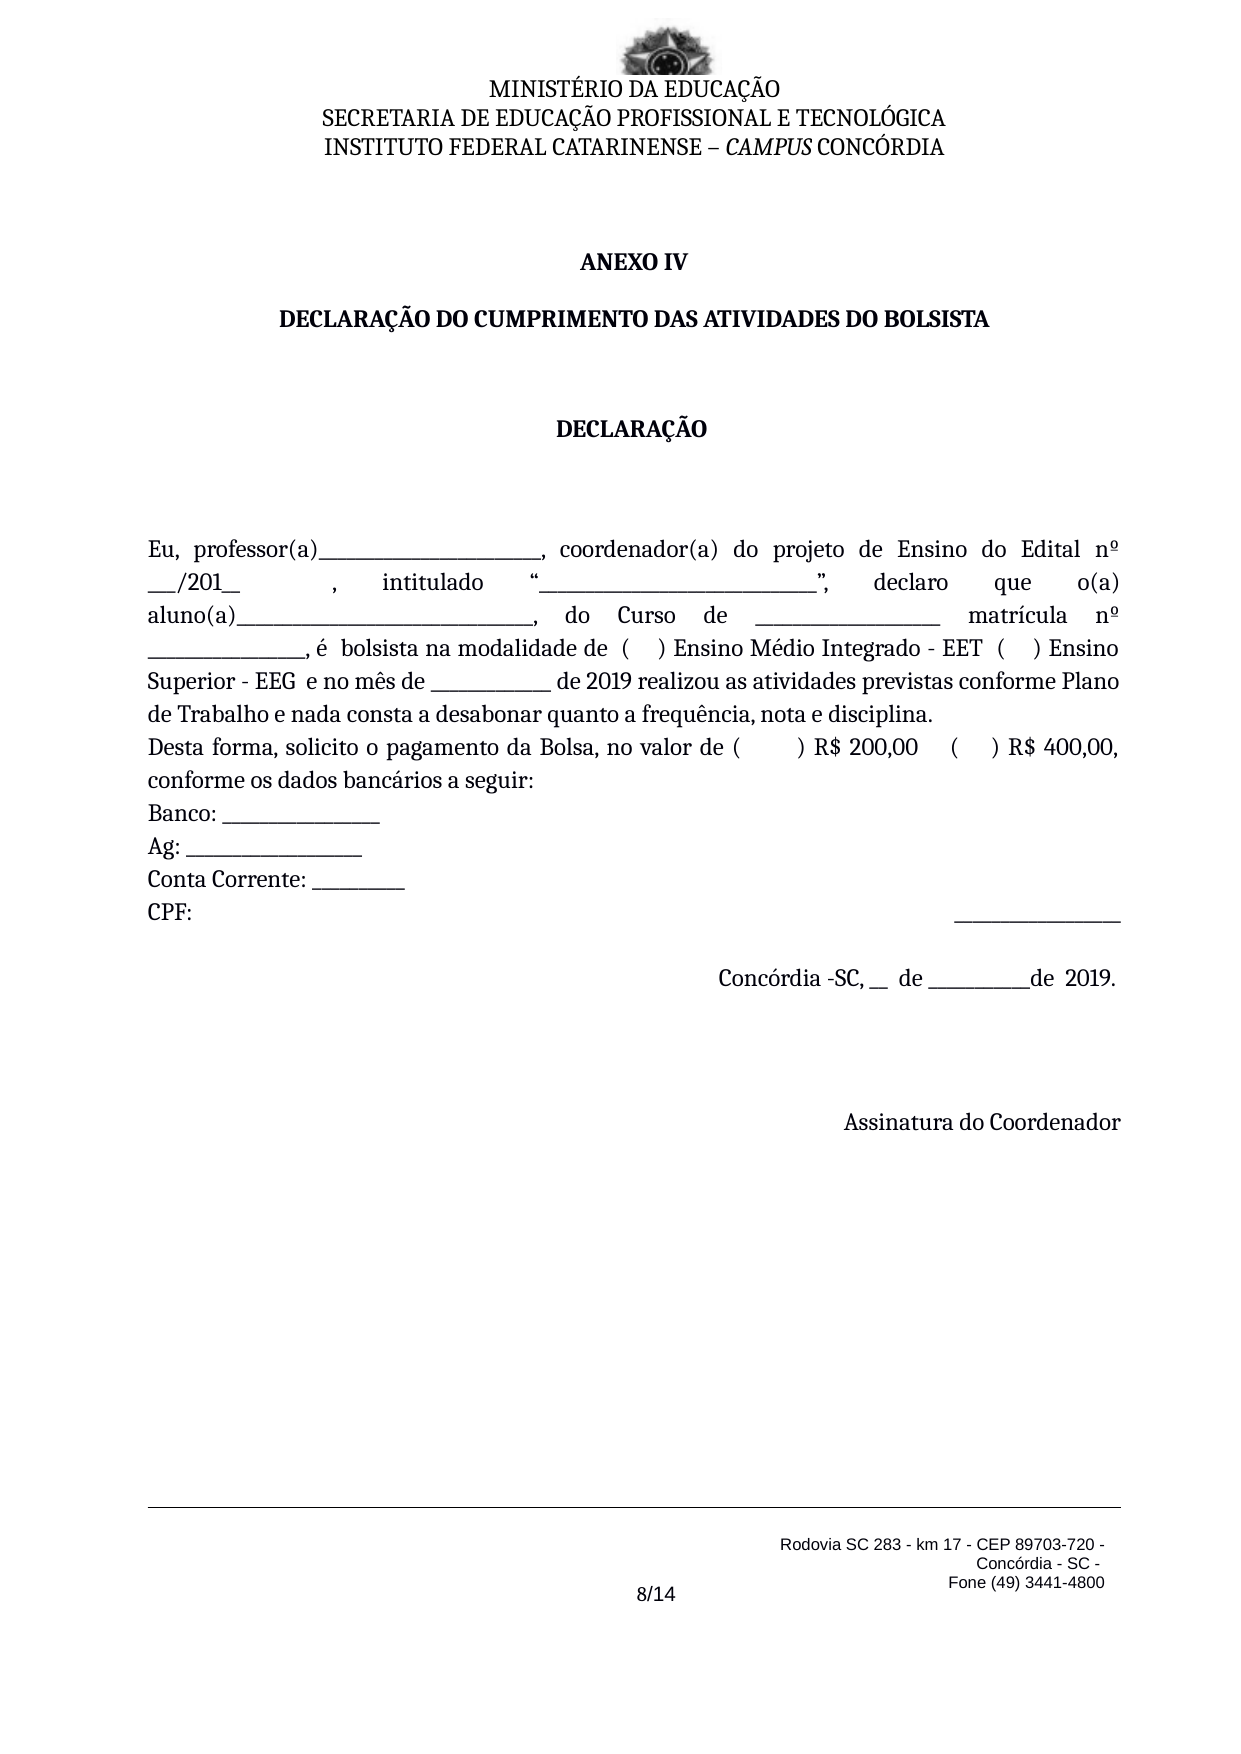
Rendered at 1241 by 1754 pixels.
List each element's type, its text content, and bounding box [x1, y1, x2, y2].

text DECLARAÇÃO DO CUMPRIMENTO DAS ATIVIDADES DO BOLSISTA [148, 305, 1121, 386]
text CPF: __________________ [148, 898, 1121, 959]
text DECLARAÇÃO [148, 415, 1121, 444]
text Ag: ___________________ [148, 832, 1121, 860]
text ANEXO IV [148, 247, 1121, 276]
text Eu, professor(a)________________________, coordenador(a) do projeto de Ensino do Edital nº ___/201__ , intitulado “______________________________”, declaro que o(a) aluno(a)________________________________, do Curso de ____________________ matrícula nº _________________, é bolsista na modalidade de ( ) Ensino Médio Integrado - EET ( ) Ensino Superior - EEG e no mês de _____________ de 2019 realizou as atividades previstas conforme Plano de Trabalho e nada consta a desabonar quanto a frequência, nota e disciplina. [148, 501, 1121, 728]
text Conta Corrente: __________ [148, 865, 1121, 893]
text Banco: _________________ [148, 799, 1121, 827]
text Concórdia -SC, __ de ___________de 2019. [148, 964, 1121, 992]
text Assinatura do Coordenador [148, 1107, 1121, 1136]
text Desta forma, solicito o pagamento da Bolsa, no valor de ( ) R$ 200,00 ( ) R$ 400,00, conforme os dados bancários a seguir: [148, 733, 1121, 794]
picture [616, 18, 723, 75]
